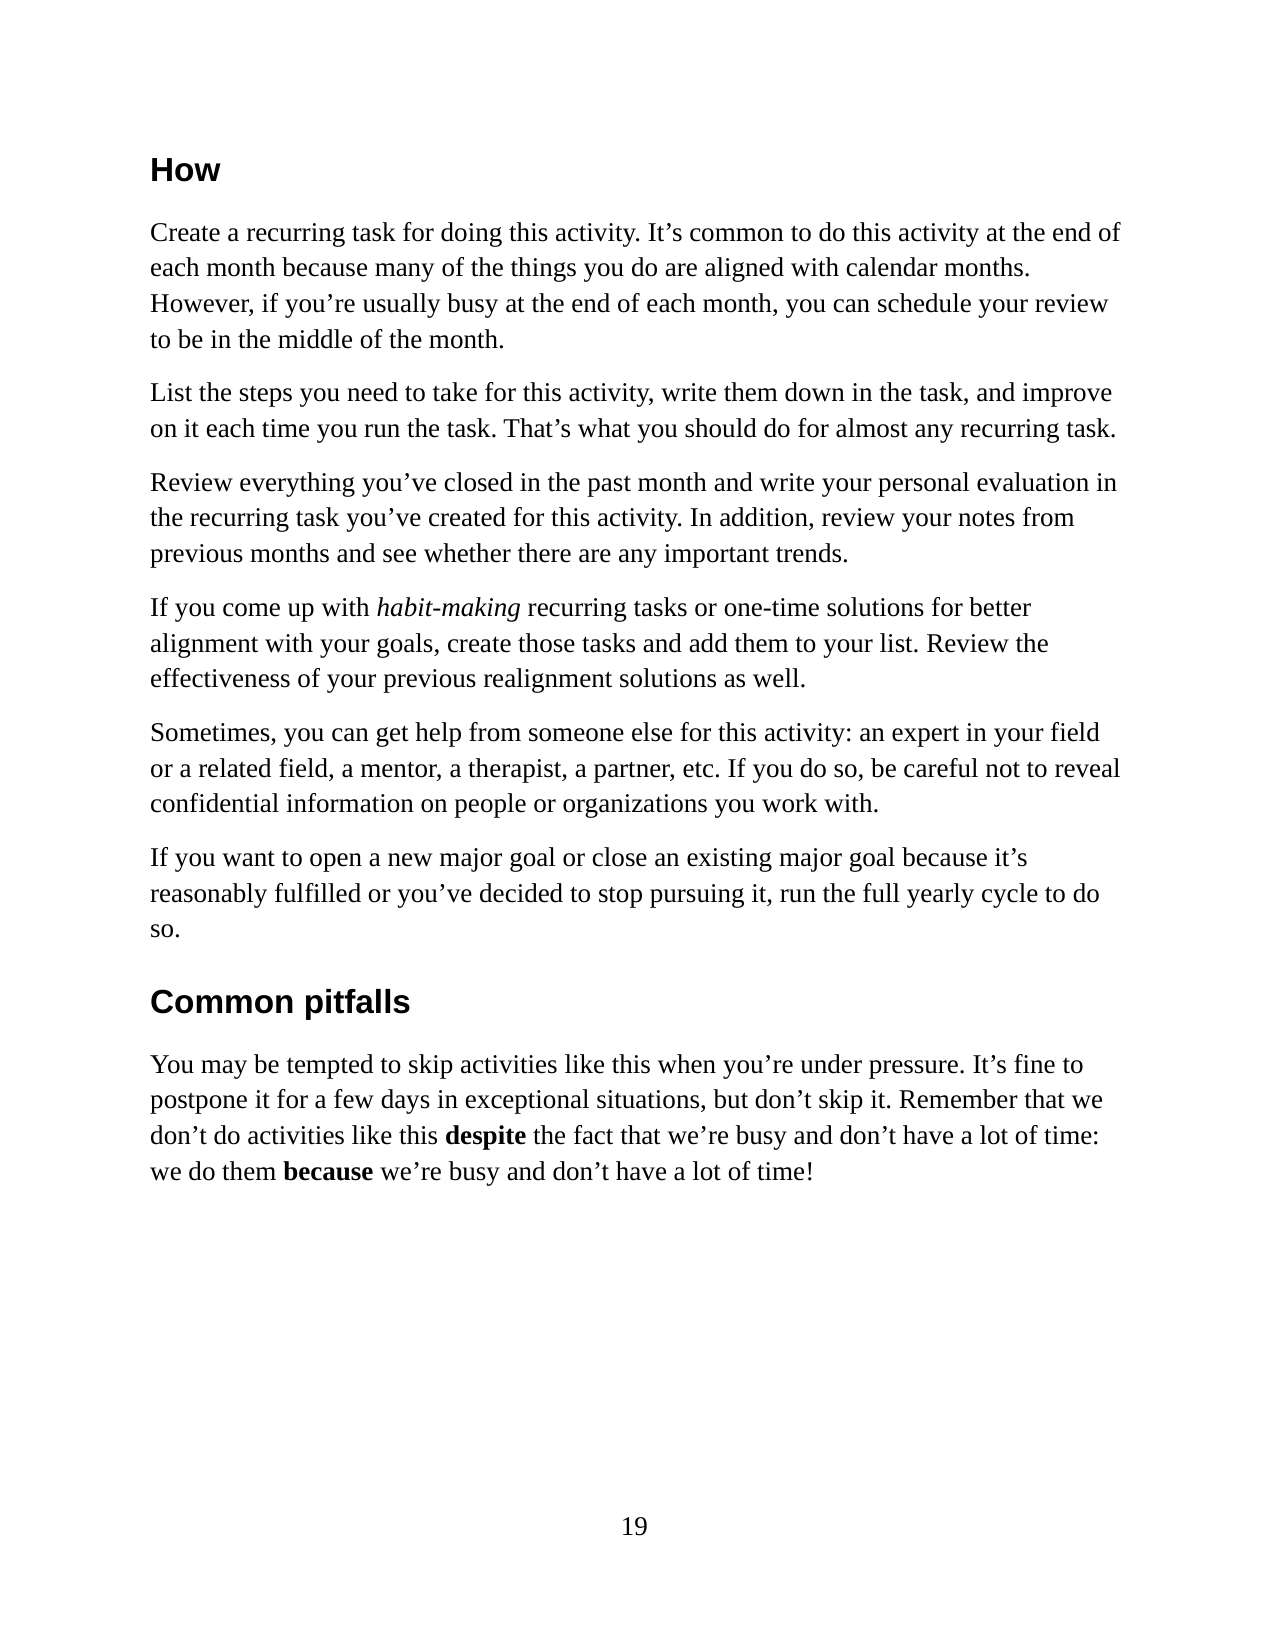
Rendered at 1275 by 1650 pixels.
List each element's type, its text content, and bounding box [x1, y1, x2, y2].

text If you want to open a new major goal or close an existing major goal because it’s reasonably fulfilled or you’ve decided to stop pursuing it, run the full yearly cycle to do so. [150, 841, 1125, 944]
text If you come up with habit-making recurring tasks or one-time solutions for better alignment with your goals, create those tasks and add them to your list. Review the effectiveness of your previous realignment solutions as well. [150, 591, 1125, 693]
text Review everything you’ve closed in the past month and write your personal evaluation in the recurring task you’ve created for this activity. In addition, review your notes from previous months and see whether there are any important trends. [150, 466, 1125, 568]
text Sometimes, you can get help from someone else for this activity: an expert in your field or a related field, a mentor, a therapist, a partner, etc. If you do so, be careful not to reveal confidential information on people or organizations you work with. [150, 716, 1125, 819]
text List the steps you need to take for this activity, write them down in the task, and improve on it each time you run the task. That’s what you should do for almost any recurring task. [150, 376, 1125, 443]
subtitle Common pitfalls [150, 982, 1125, 1021]
text Create a recurring task for doing this activity. It’s common to do this activity at the end of each month because many of the things you do are aligned with calendar months. However, if you’re usually busy at the end of each month, you can schedule your review to be in the middle of the month. [150, 216, 1125, 354]
subtitle How [150, 150, 1125, 188]
text You may be tempted to skip activities like this when you’re under pressure. It’s fine to postpone it for a few days in exceptional situations, but don’t skip it. Remember that we don’t do activities like this despite the fact that we’re busy and don’t have a lot of time: we do them because we’re busy and don’t have a lot of time! [150, 1048, 1125, 1186]
